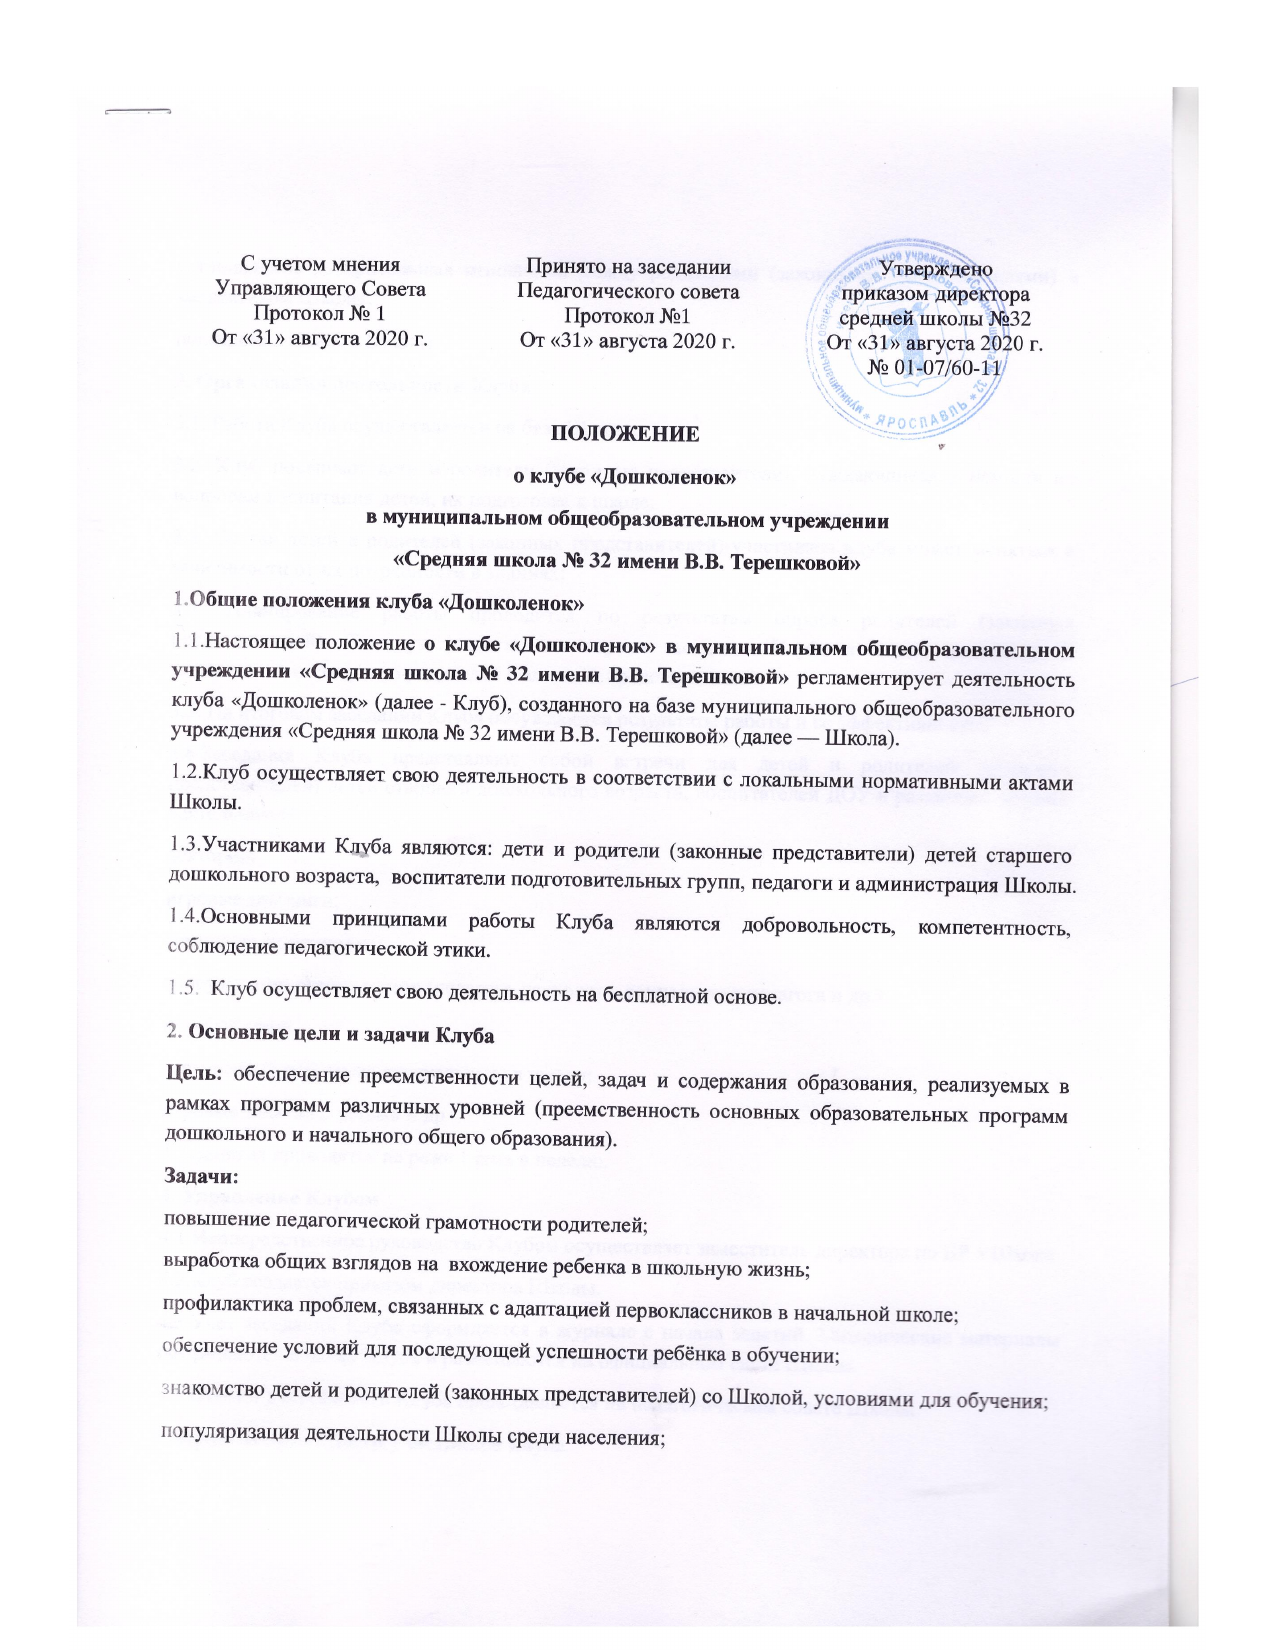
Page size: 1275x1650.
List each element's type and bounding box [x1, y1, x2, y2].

picture [69, 86, 1206, 1650]
